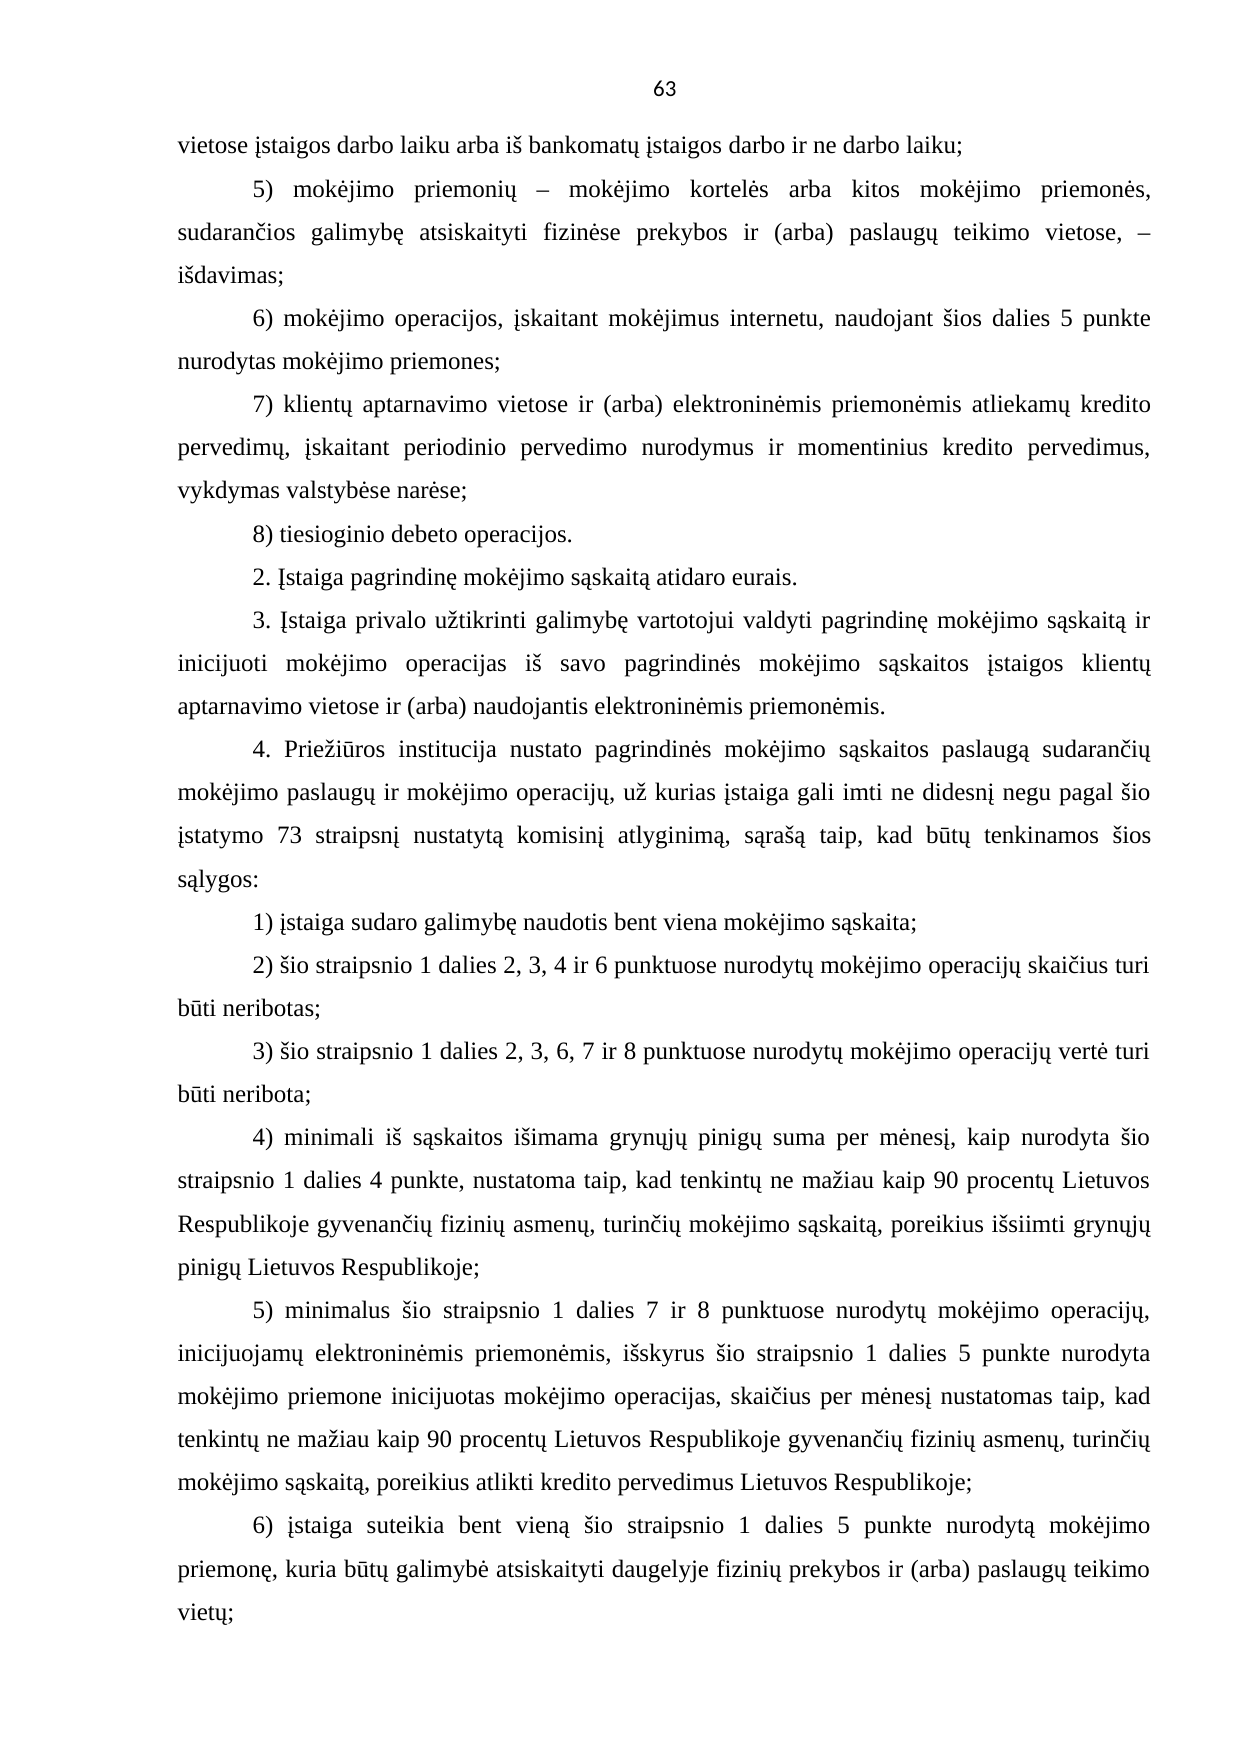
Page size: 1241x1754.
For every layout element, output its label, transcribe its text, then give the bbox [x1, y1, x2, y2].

text 6) įstaiga suteikia bent vieną šio straipsnio 1 dalies 5 punkte nurodytą mokėjimo priemonę, kuria būtų galimybė atsiskaityti daugelyje fizinių prekybos ir (arba) paslaugų teikimo vietų; [177, 1511, 1152, 1626]
text 4) minimali iš sąskaitos išimama grynųjų pinigų suma per mėnesį, kaip nurodyta šio straipsnio 1 dalies 4 punkte, nustatoma taip, kad tenkintų ne mažiau kaip 90 procentų Lietuvos Respublikoje gyvenančių fizinių asmenų, turinčių mokėjimo sąskaitą, poreikius išsiimti grynųjų pinigų Lietuvos Respublikoje; [177, 1122, 1152, 1281]
text 2. Įstaiga pagrindinę mokėjimo sąskaitą atidaro eurais. [177, 562, 1152, 591]
text 6) mokėjimo operacijos, įskaitant mokėjimus internetu, naudojant šios dalies 5 punkte nurodytas mokėjimo priemones; [177, 303, 1152, 375]
text 1) įstaiga sudaro galimybę naudotis bent viena mokėjimo sąskaita; [177, 907, 1152, 936]
text 2) šio straipsnio 1 dalies 2, 3, 4 ir 6 punktuose nurodytų mokėjimo operacijų skaičius turi būti neribotas; [177, 950, 1152, 1022]
text 4. Priežiūros institucija nustato pagrindinės mokėjimo sąskaitos paslaugą sudarančių mokėjimo paslaugų ir mokėjimo operacijų, už kurias įstaiga gali imti ne didesnį negu pagal šio įstatymo 73 straipsnį nustatytą komisinį atlyginimą, sąrašą taip, kad būtų tenkinamos šios sąlygos: [177, 734, 1152, 892]
text 8) tiesioginio debeto operacijos. [177, 519, 1152, 547]
text 3) šio straipsnio 1 dalies 2, 3, 6, 7 ir 8 punktuose nurodytų mokėjimo operacijų vertė turi būti neribota; [177, 1036, 1152, 1108]
text 5) mokėjimo priemonių – mokėjimo kortelės arba kitos mokėjimo priemonės, sudarančios galimybę atsiskaityti fizinėse prekybos ir (arba) paslaugų teikimo vietose, – išdavimas; [177, 174, 1152, 289]
text 7) klientų aptarnavimo vietose ir (arba) elektroninėmis priemonėmis atliekamų kredito pervedimų, įskaitant periodinio pervedimo nurodymus ir momentinius kredito pervedimus, vykdymas valstybėse narėse; [177, 389, 1152, 504]
text 5) minimalus šio straipsnio 1 dalies 7 ir 8 punktuose nurodytų mokėjimo operacijų, inicijuojamų elektroninėmis priemonėmis, išskyrus šio straipsnio 1 dalies 5 punkte nurodyta mokėjimo priemone inicijuotas mokėjimo operacijas, skaičius per mėnesį nustatomas taip, kad tenkintų ne mažiau kaip 90 procentų Lietuvos Respublikoje gyvenančių fizinių asmenų, turinčių mokėjimo sąskaitą, poreikius atlikti kredito pervedimus Lietuvos Respublikoje; [177, 1295, 1152, 1496]
text vietose įstaigos darbo laiku arba iš bankomatų įstaigos darbo ir ne darbo laiku; [177, 131, 1152, 159]
text 3. Įstaiga privalo užtikrinti galimybę vartotojui valdyti pagrindinę mokėjimo sąskaitą ir inicijuoti mokėjimo operacijas iš savo pagrindinės mokėjimo sąskaitos įstaigos klientų aptarnavimo vietose ir (arba) naudojantis elektroninėmis priemonėmis. [177, 605, 1152, 720]
